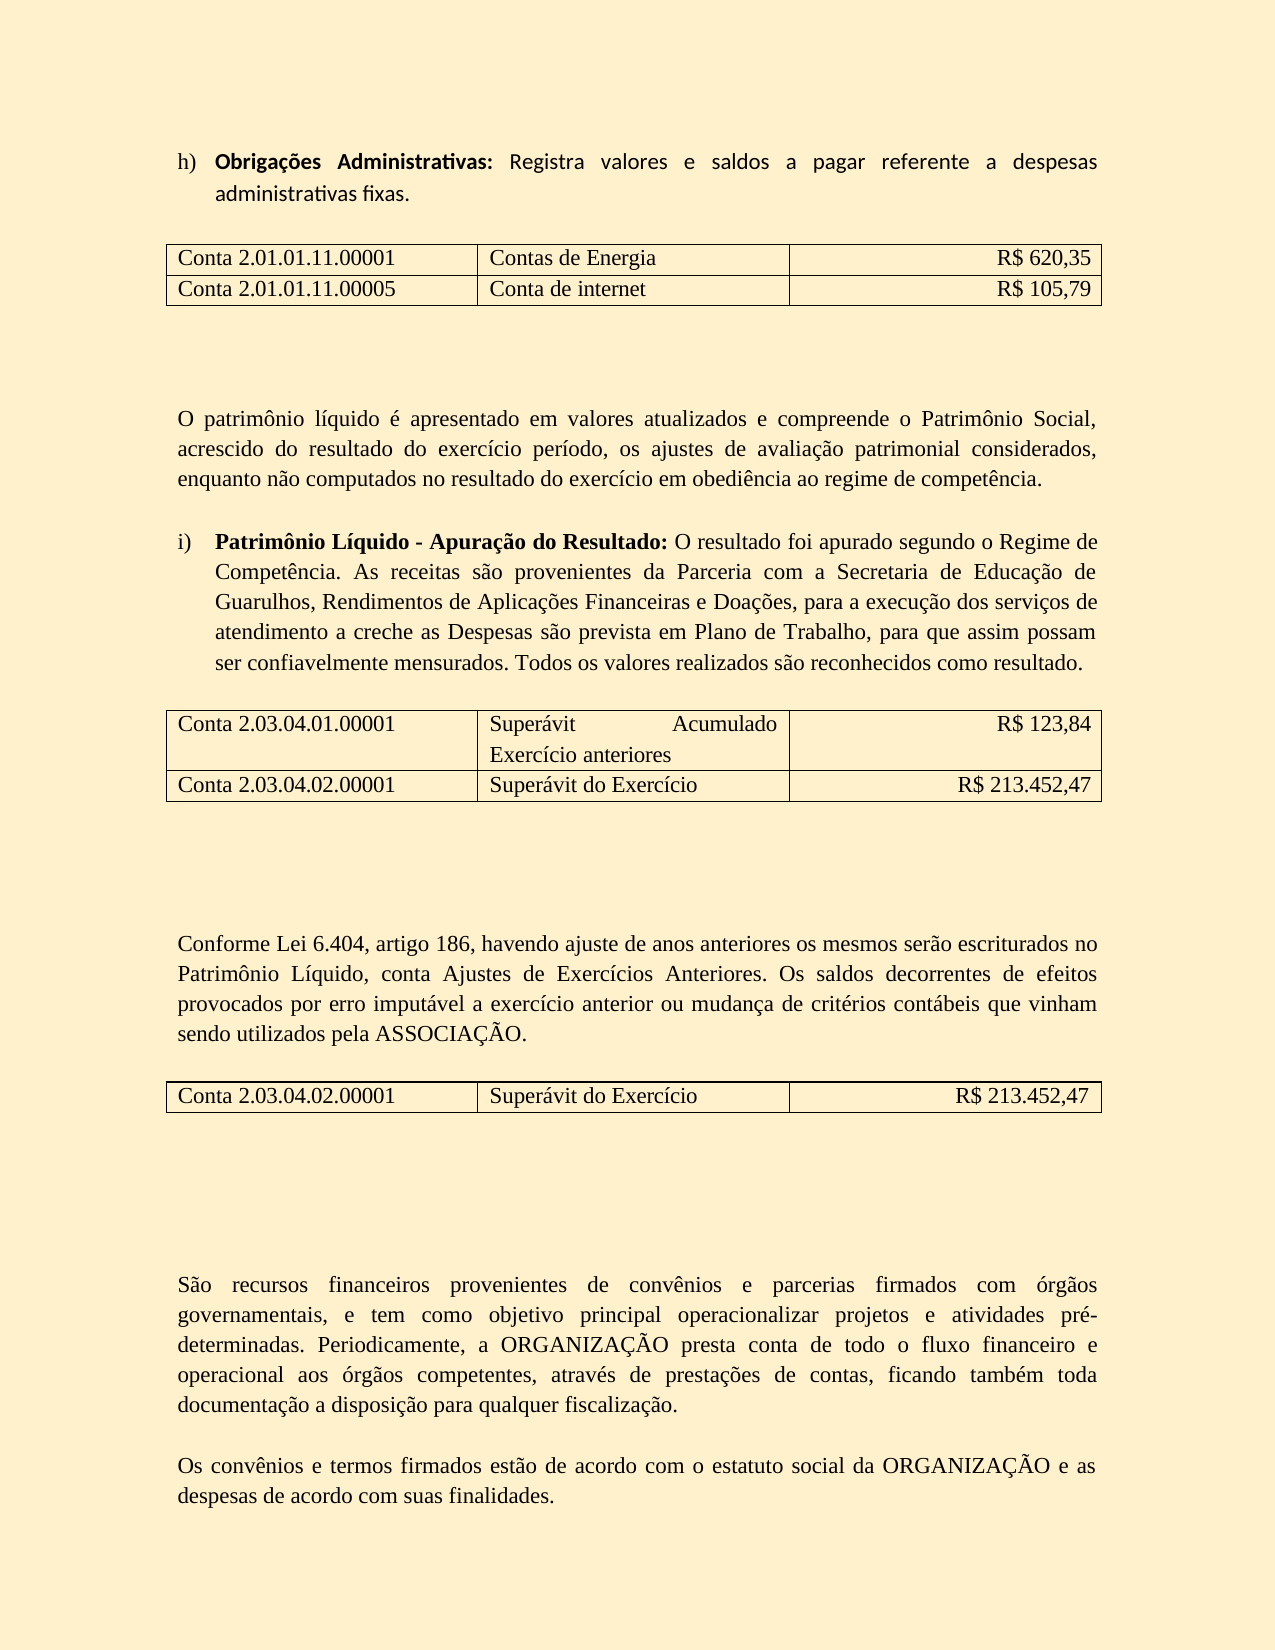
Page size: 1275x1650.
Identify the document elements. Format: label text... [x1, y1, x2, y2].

table_header R$ 213.452,47 [790, 1083, 1101, 1112]
table_header Superávit Acumulado Exercício anteriores [478, 711, 789, 770]
text São recursos financeiros provenientes de convênios e parcerias firmados com órgãos governamentais, e tem como objetivo principal operacionalizar projetos e atividades pré- determinadas. Periodicamente, a ORGANIZAÇÃO presta conta de todo o fluxo financeiro e operacional aos órgãos competentes, através de prestações de contas, ficando também toda documentação a disposição para qualquer fiscalização. [177, 1271, 1099, 1418]
table_header R$ 123,84 [790, 711, 1101, 770]
table_cell R$ 105,79 [790, 276, 1101, 305]
table_header R$ 620,35 [790, 245, 1101, 274]
text Conforme Lei 6.404, artigo 186, havendo ajuste de anos anteriores os mesmos serão escriturados no Patrimônio Líquido, conta Ajustes de Exercícios Anteriores. Os saldos decorrentes de efeitos provocados por erro imputável a exercício anterior ou mudança de critérios contábeis que vinham sendo utilizados pela ASSOCIAÇÃO. [177, 929, 1098, 1047]
list Obrigações Administrativas: Registra valores e saldos a pagar referente a despesas administrativas fixas. [177, 147, 1098, 208]
table_cell R$ 213.452,47 [790, 771, 1101, 801]
table_header Conta 2.03.04.01.00001 [167, 711, 477, 770]
table_cell Conta 2.01.01.11.00005 [167, 276, 477, 305]
table_header Conta 2.03.04.02.00001 [167, 1083, 477, 1112]
table_header Contas de Energia [478, 245, 789, 274]
table_cell Conta de internet [478, 276, 789, 305]
table_cell Superávit do Exercício [478, 771, 789, 801]
text O patrimônio líquido é apresentado em valores atualizados e compreende o Patrimônio Social, acrescido do resultado do exercício período, os ajustes de avaliação patrimonial considerados, enquanto não computados no resultado do exercício em obediência ao regime de competência. [177, 405, 1098, 492]
table_header Conta 2.01.01.11.00001 [167, 245, 477, 274]
text Os convênios e termos firmados estão de acordo com o estatuto social da ORGANIZAÇÃO e as despesas de acordo com suas finalidades. [177, 1452, 1098, 1509]
table_header Superávit do Exercício [478, 1083, 789, 1112]
table_cell Conta 2.03.04.02.00001 [167, 771, 477, 801]
list Patrimônio Líquido - Apuração do Resultado: O resultado foi apurado segundo o Regime de Competência. As receitas são provenientes da Parceria com a Secretaria de Educação de Guarulhos, Rendimentos de Aplicações Financeiras e Doações, para a execução dos serviços de atendimento a creche as Despesas são prevista em Plano de Trabalho, para que assim possam ser confiavelmente mensurados. Todos os valores realizados são reconhecidos como resultado. [177, 528, 1098, 675]
